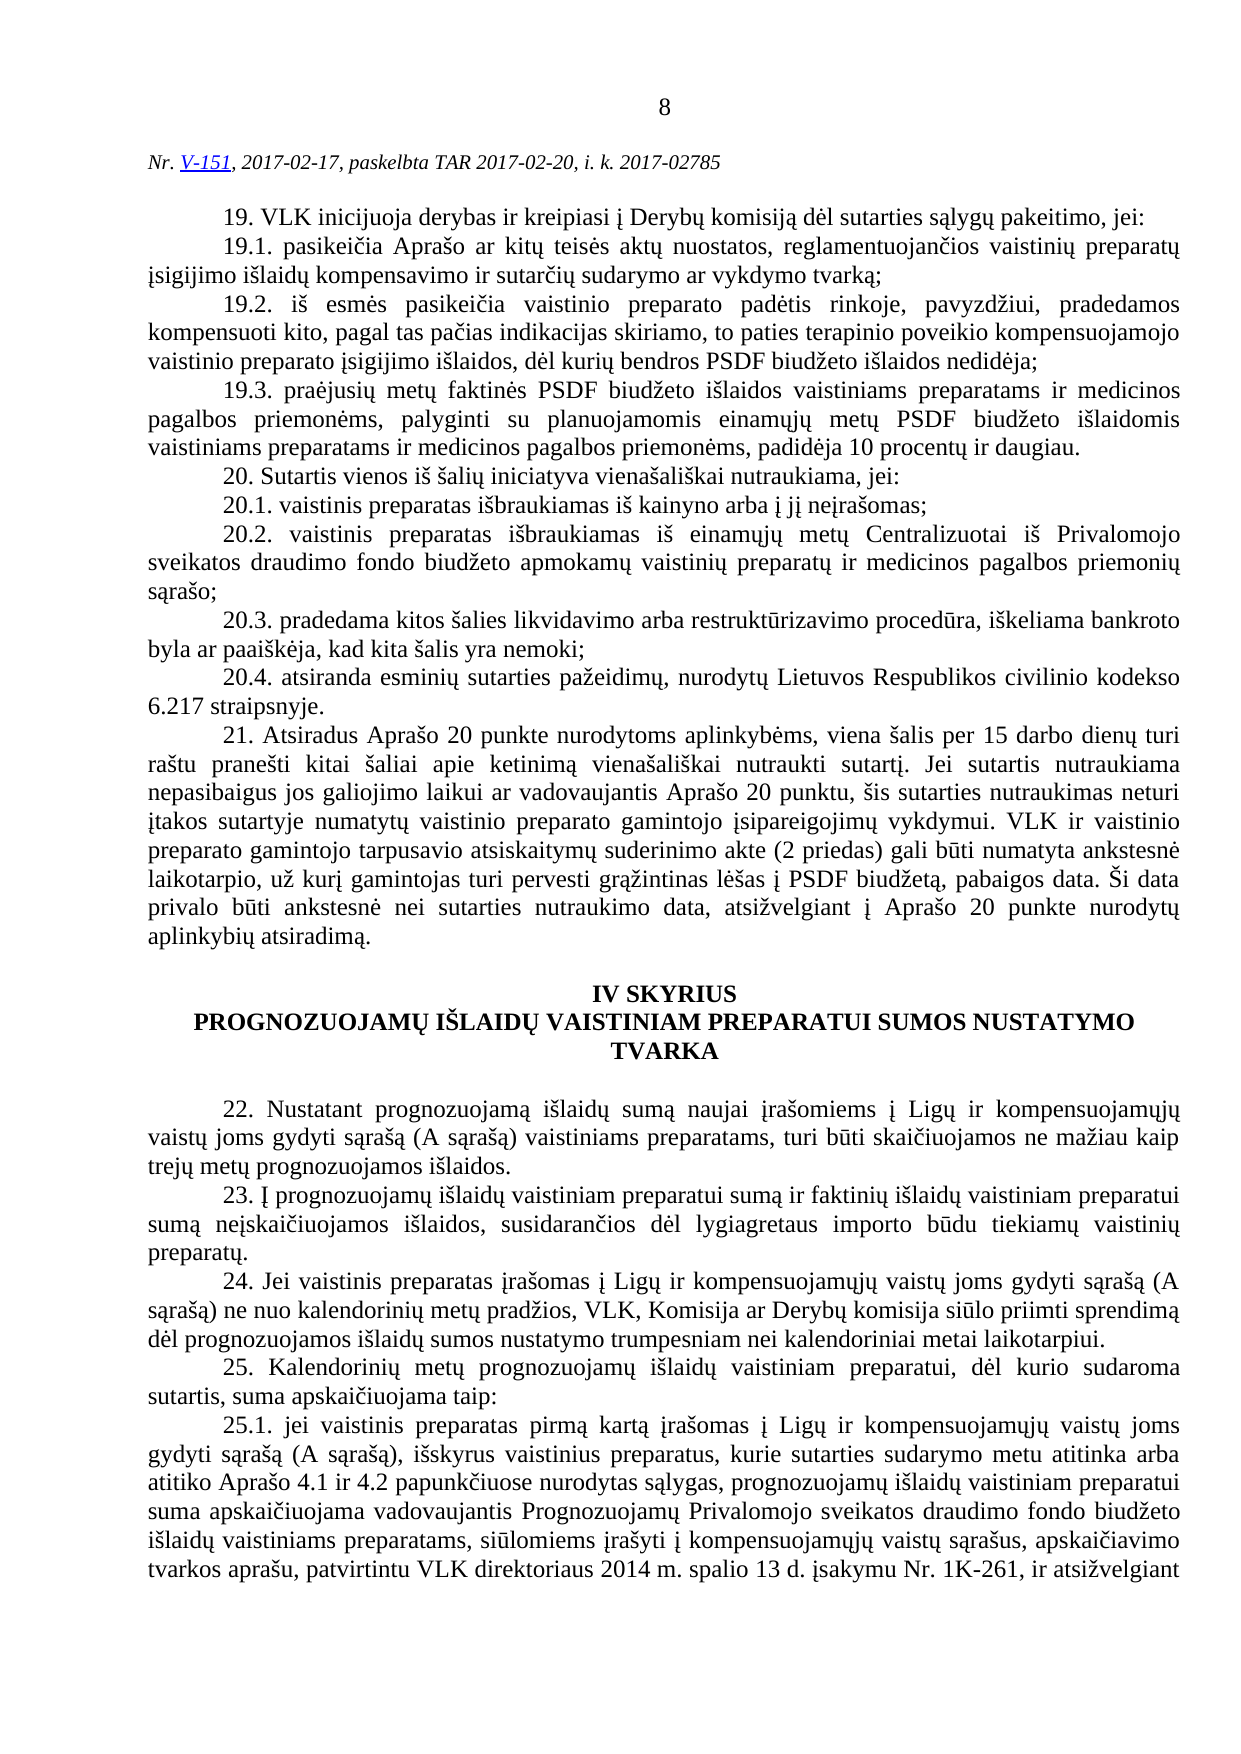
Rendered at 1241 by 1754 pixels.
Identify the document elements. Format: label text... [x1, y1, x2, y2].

text 20.1. vaistinis preparatas išbraukiamas iš kainyno arba į jį neįrašomas; [148, 490, 1181, 519]
text 21. Atsiradus Aprašo 20 punkte nurodytoms aplinkybėms, viena šalis per 15 darbo dienų turi raštu pranešti kitai šaliai apie ketinimą vienašališkai nutraukti sutartį. Jei sutartis nutraukiama nepasibaigus jos galiojimo laikui ar vadovaujantis Aprašo 20 punktu, šis sutarties nutraukimas neturi įtakos sutartyje numatytų vaistinio preparato gamintojo įsipareigojimų vykdymui. VLK ir vaistinio preparato gamintojo tarpusavio atsiskaitymų suderinimo akte (2 priedas) gali būti numatyta ankstesnė laikotarpio, už kurį gamintojas turi pervesti grąžintinas lėšas į PSDF biudžetą, pabaigos data. Ši data privalo būti ankstesnė nei sutarties nutraukimo data, atsižvelgiant į Aprašo 20 punkte nurodytų aplinkybių atsiradimą. [148, 720, 1181, 950]
text 19.3. praėjusių metų faktinės PSDF biudžeto išlaidos vaistiniams preparatams ir medicinos pagalbos priemonėms, palyginti su planuojamomis einamųjų metų PSDF biudžeto išlaidomis vaistiniams preparatams ir medicinos pagalbos priemonėms, padidėja 10 procentų ir daugiau. [148, 375, 1181, 461]
text Nr. V-151, 2017-02-17, paskelbta TAR 2017-02-20, i. k. 2017-02785 [148, 150, 1181, 174]
text 20. Sutartis vienos iš šalių iniciatyva vienašališkai nutraukiama, jei: [148, 461, 1181, 490]
text 19.2. iš esmės pasikeičia vaistinio preparato padėtis rinkoje, pavyzdžiui, pradedamos kompensuoti kito, pagal tas pačias indikacijas skiriamo, to paties terapinio poveikio kompensuojamojo vaistinio preparato įsigijimo išlaidos, dėl kurių bendros PSDF biudžeto išlaidos nedidėja; [148, 289, 1181, 375]
text 22. Nustatant prognozuojamą išlaidų sumą naujai įrašomiems į Ligų ir kompensuojamųjų vaistų joms gydyti sąrašą (A sąrašą) vaistiniams preparatams, turi būti skaičiuojamos ne mažiau kaip trejų metų prognozuojamos išlaidos. [148, 1094, 1181, 1180]
text 20.3. pradedama kitos šalies likvidavimo arba restruktūrizavimo procedūra, iškeliama bankroto byla ar paaiškėja, kad kita šalis yra nemoki; [148, 605, 1181, 662]
text 25. Kalendorinių metų prognozuojamų išlaidų vaistiniam preparatui, dėl kurio sudaroma sutartis, suma apskaičiuojama taip: [148, 1352, 1181, 1410]
text 19.1. pasikeičia Aprašo ar kitų teisės aktų nuostatos, reglamentuojančios vaistinių preparatų įsigijimo išlaidų kompensavimo ir sutarčių sudarymo ar vykdymo tvarką; [148, 231, 1181, 289]
text PROGNOZUOJAMŲ IŠLAIDŲ VAISTINIAM PREPARATUI SUMOS NUSTATYMO TVARKA [148, 1007, 1181, 1065]
text 23. Į prognozuojamų išlaidų vaistiniam preparatui sumą ir faktinių išlaidų vaistiniam preparatui sumą neįskaičiuojamos išlaidos, susidarančios dėl lygiagretaus importo būdu tiekiamų vaistinių preparatų. [148, 1180, 1181, 1266]
text 19. VLK inicijuoja derybas ir kreipiasi į Derybų komisiją dėl sutarties sąlygų pakeitimo, jei: [148, 202, 1181, 231]
text 20.2. vaistinis preparatas išbraukiamas iš einamųjų metų Centralizuotai iš Privalomojo sveikatos draudimo fondo biudžeto apmokamų vaistinių preparatų ir medicinos pagalbos priemonių sąrašo; [148, 519, 1181, 605]
text 20.4. atsiranda esminių sutarties pažeidimų, nurodytų Lietuvos Respublikos civilinio kodekso 6.217 straipsnyje. [148, 662, 1181, 720]
text IV SKYRIUS [148, 979, 1181, 1007]
text 24. Jei vaistinis preparatas įrašomas į Ligų ir kompensuojamųjų vaistų joms gydyti sąrašą (A sąrašą) ne nuo kalendorinių metų pradžios, VLK, Komisija ar Derybų komisija siūlo priimti sprendimą dėl prognozuojamos išlaidų sumos nustatymo trumpesniam nei kalendoriniai metai laikotarpiui. [148, 1266, 1181, 1352]
text 25.1. jei vaistinis preparatas pirmą kartą įrašomas į Ligų ir kompensuojamųjų vaistų joms gydyti sąrašą (A sąrašą), išskyrus vaistinius preparatus, kurie sutarties sudarymo metu atitinka arba atitiko Aprašo 4.1 ir 4.2 papunkčiuose nurodytas sąlygas, prognozuojamų išlaidų vaistiniam preparatui suma apskaičiuojama vadovaujantis Prognozuojamų Privalomojo sveikatos draudimo fondo biudžeto išlaidų vaistiniams preparatams, siūlomiems įrašyti į kompensuojamųjų vaistų sąrašus, apskaičiavimo tvarkos aprašu, patvirtintu VLK direktoriaus 2014 m. spalio 13 d. įsakymu Nr. 1K-261, ir atsižvelgiant [148, 1410, 1181, 1582]
